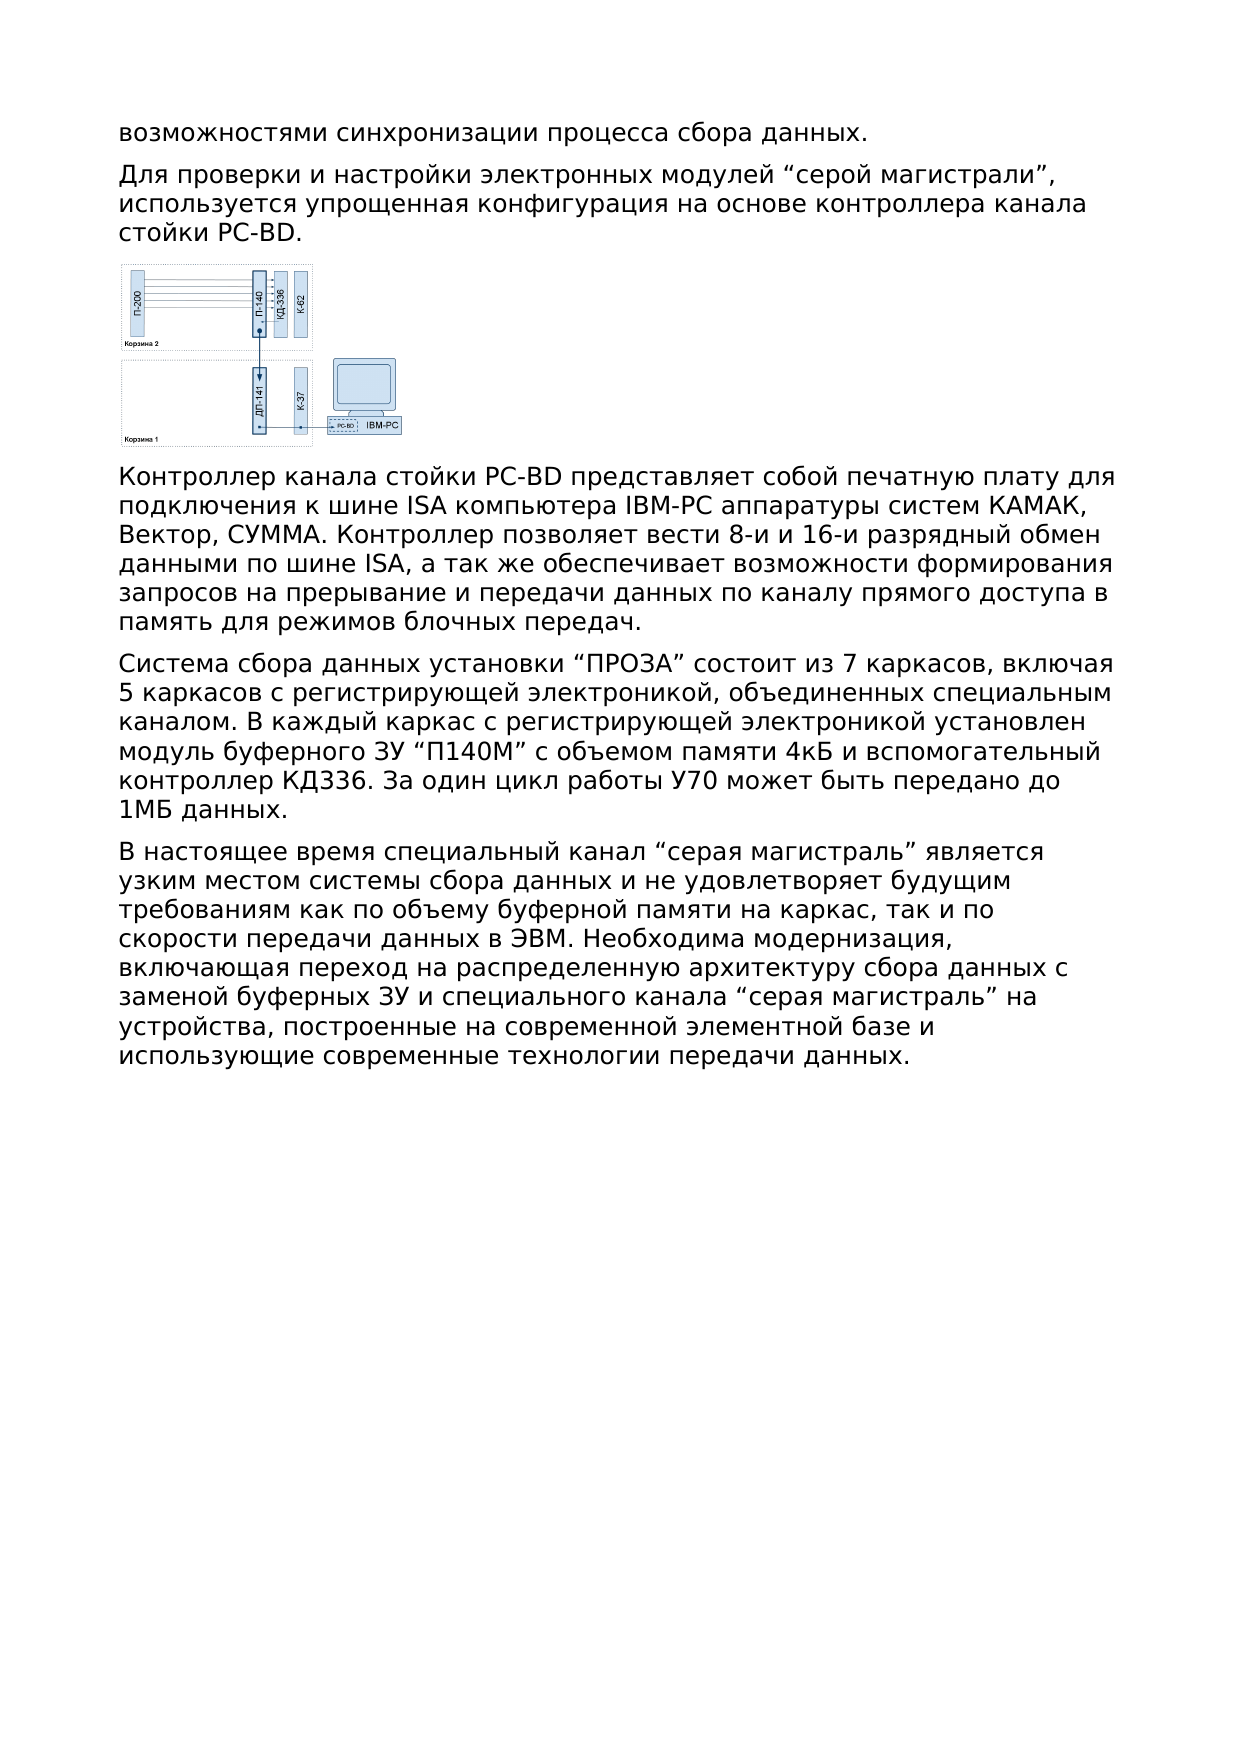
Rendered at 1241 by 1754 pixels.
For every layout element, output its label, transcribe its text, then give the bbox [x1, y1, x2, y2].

picture [118, 259, 431, 450]
text Для проверки и настройки электронных модулей “серой магистрали”, используется упрощенная конфигурация на основе контроллера канала стойки PC-BD. [118, 160, 1122, 247]
text Контроллер канала стойки PC-BD представляет собой печатную плату для подключения к шине ISA компьютера IBM-PC аппаратуры систем КАМАК, Вектор, СУММА. Контроллер позволяет вести 8-и и 16-и разрядный обмен данными по шине ISA, а так же обеспечивает возможности формирования запросов на прерывание и передачи данных по каналу прямого доступа в память для режимов блочных передач. [118, 462, 1122, 637]
text В настоящее время специальный канал “серая магистраль” является узким местом системы сбора данных и не удовлетворяет будущим требованиям как по объему буферной памяти на каркас, так и по скорости передачи данных в ЭВМ. Необходима модернизация, включающая переход на распределенную архитектуру сбора данных с заменой буферных ЗУ и специального канала “серая магистраль” на устройства, построенные на современной элементной базе и использующие современные технологии передачи данных. [118, 837, 1122, 1070]
text Система сбора данных установки “ПРОЗА” состоит из 7 каркасов, включая 5 каркасов с регистрирующей электроникой, объединенных специальным каналом. В каждый каркас с регистрирующей электроникой установлен модуль буферного ЗУ “П140М” с объемом памяти 4кБ и вспомогательный контроллер КД336. За один цикл работы У70 может быть передано до 1МБ данных. [118, 649, 1122, 824]
text возможностями синхронизации процесса сбора данных. [118, 118, 1122, 147]
